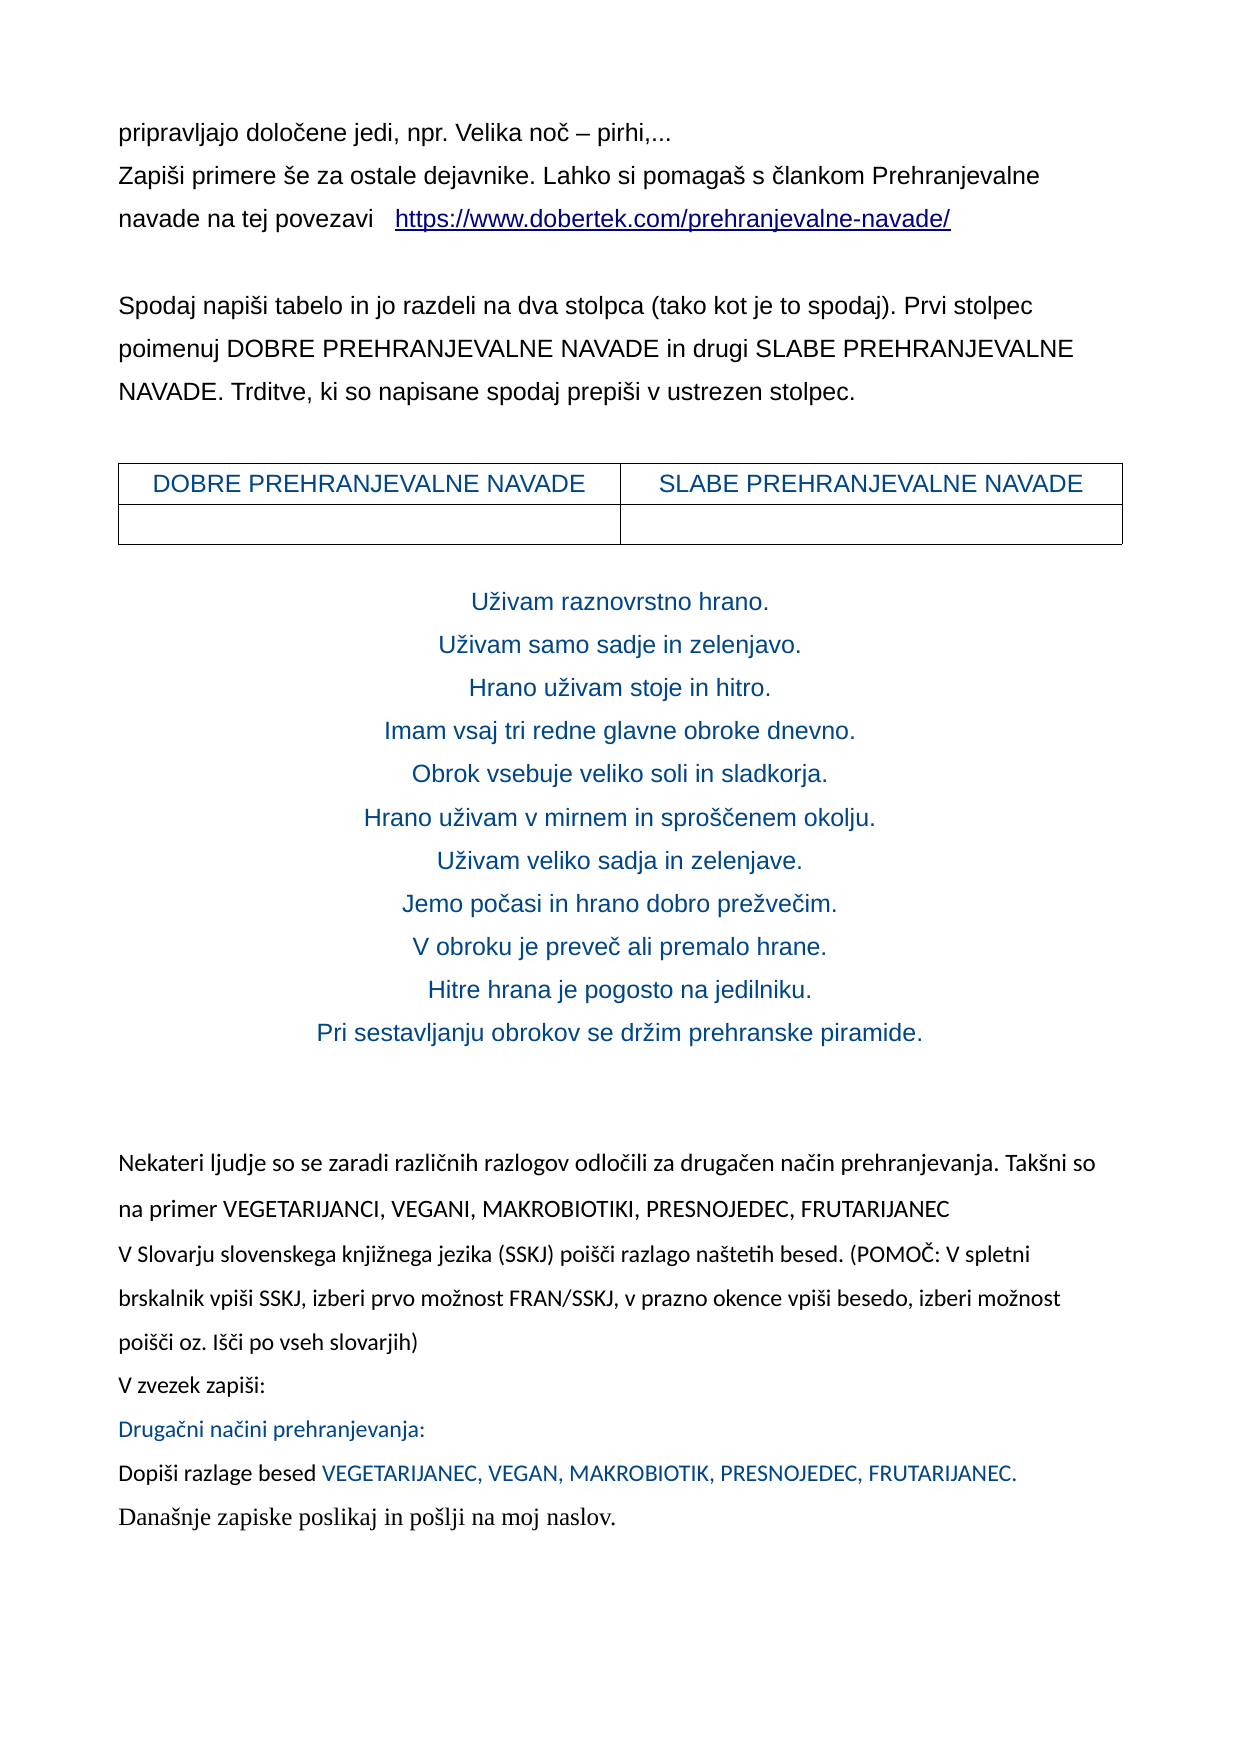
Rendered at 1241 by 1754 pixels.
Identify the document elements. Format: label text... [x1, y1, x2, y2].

text Hitre hrana je pogosto na jedilniku. [118, 975, 1122, 1004]
table_header DOBRE PREHRANJEVALNE NAVADE [119, 464, 620, 503]
text Današnje zapiske poslikaj in pošlji na moj naslov. [118, 1502, 1122, 1531]
text Drugačni načini prehranjevanja: [118, 1414, 1122, 1444]
text Obrok vsebuje veliko soli in sladkorja. [118, 759, 1122, 788]
text pripravljajo določene jedi, npr. Velika noč – pirhi,... [118, 118, 1122, 147]
text Hrano uživam v mirnem in sproščenem okolju. [118, 803, 1122, 831]
text Uživam samo sadje in zelenjavo. [118, 630, 1122, 659]
text Spodaj napiši tabelo in jo razdeli na dva stolpca (tako kot je to spodaj). Prvi stolpec poimenuj DOBRE PREHRANJEVALNE NAVADE in drugi SLABE PREHRANJEVALNE NAVADE. Trditve, ki so napisane spodaj prepiši v ustrezen stolpec. [118, 291, 1122, 406]
text V Slovarju slovenskega knjižnega jezika (SSKJ) poišči razlago naštetih besed. (POMOČ: V spletni brskalnik vpiši SSKJ, izberi prvo možnost FRAN/SSKJ, v prazno okence vpiši besedo, izberi možnost poišči oz. Išči po vseh slovarjih) [118, 1239, 1122, 1356]
table_cell [621, 505, 1122, 544]
text Uživam veliko sadja in zelenjave. [118, 846, 1122, 874]
table_header SLABE PREHRANJEVALNE NAVADE [621, 464, 1122, 503]
text Imam vsaj tri redne glavne obroke dnevno. [118, 716, 1122, 745]
text Pri sestavljanju obrokov se držim prehranske piramide. [118, 1018, 1122, 1047]
text Nekateri ljudje so se zaradi različnih razlogov odločili za drugačen način prehranjevanja. Takšni so na primer VEGETARIJANCI, VEGANI, MAKROBIOTIKI, PRESNOJEDEC, FRUTARIJANEC [118, 1148, 1122, 1224]
text Zapiši primere še za ostale dejavnike. Lahko si pomagaš s člankom Prehranjevalne navade na tej povezavi https://www.dobertek.com/prehranjevalne-navade/ [118, 161, 1122, 233]
text V zvezek zapiši: [118, 1371, 1122, 1400]
text Dopiši razlage besed VEGETARIJANEC, VEGAN, MAKROBIOTIK, PRESNOJEDEC, FRUTARIJANEC. [118, 1458, 1122, 1488]
text Uživam raznovrstno hrano. [118, 587, 1122, 616]
table_cell [119, 505, 620, 544]
text Hrano uživam stoje in hitro. [118, 673, 1122, 702]
text Jemo počasi in hrano dobro prežvečim. [118, 889, 1122, 918]
text V obroku je preveč ali premalo hrane. [118, 932, 1122, 961]
